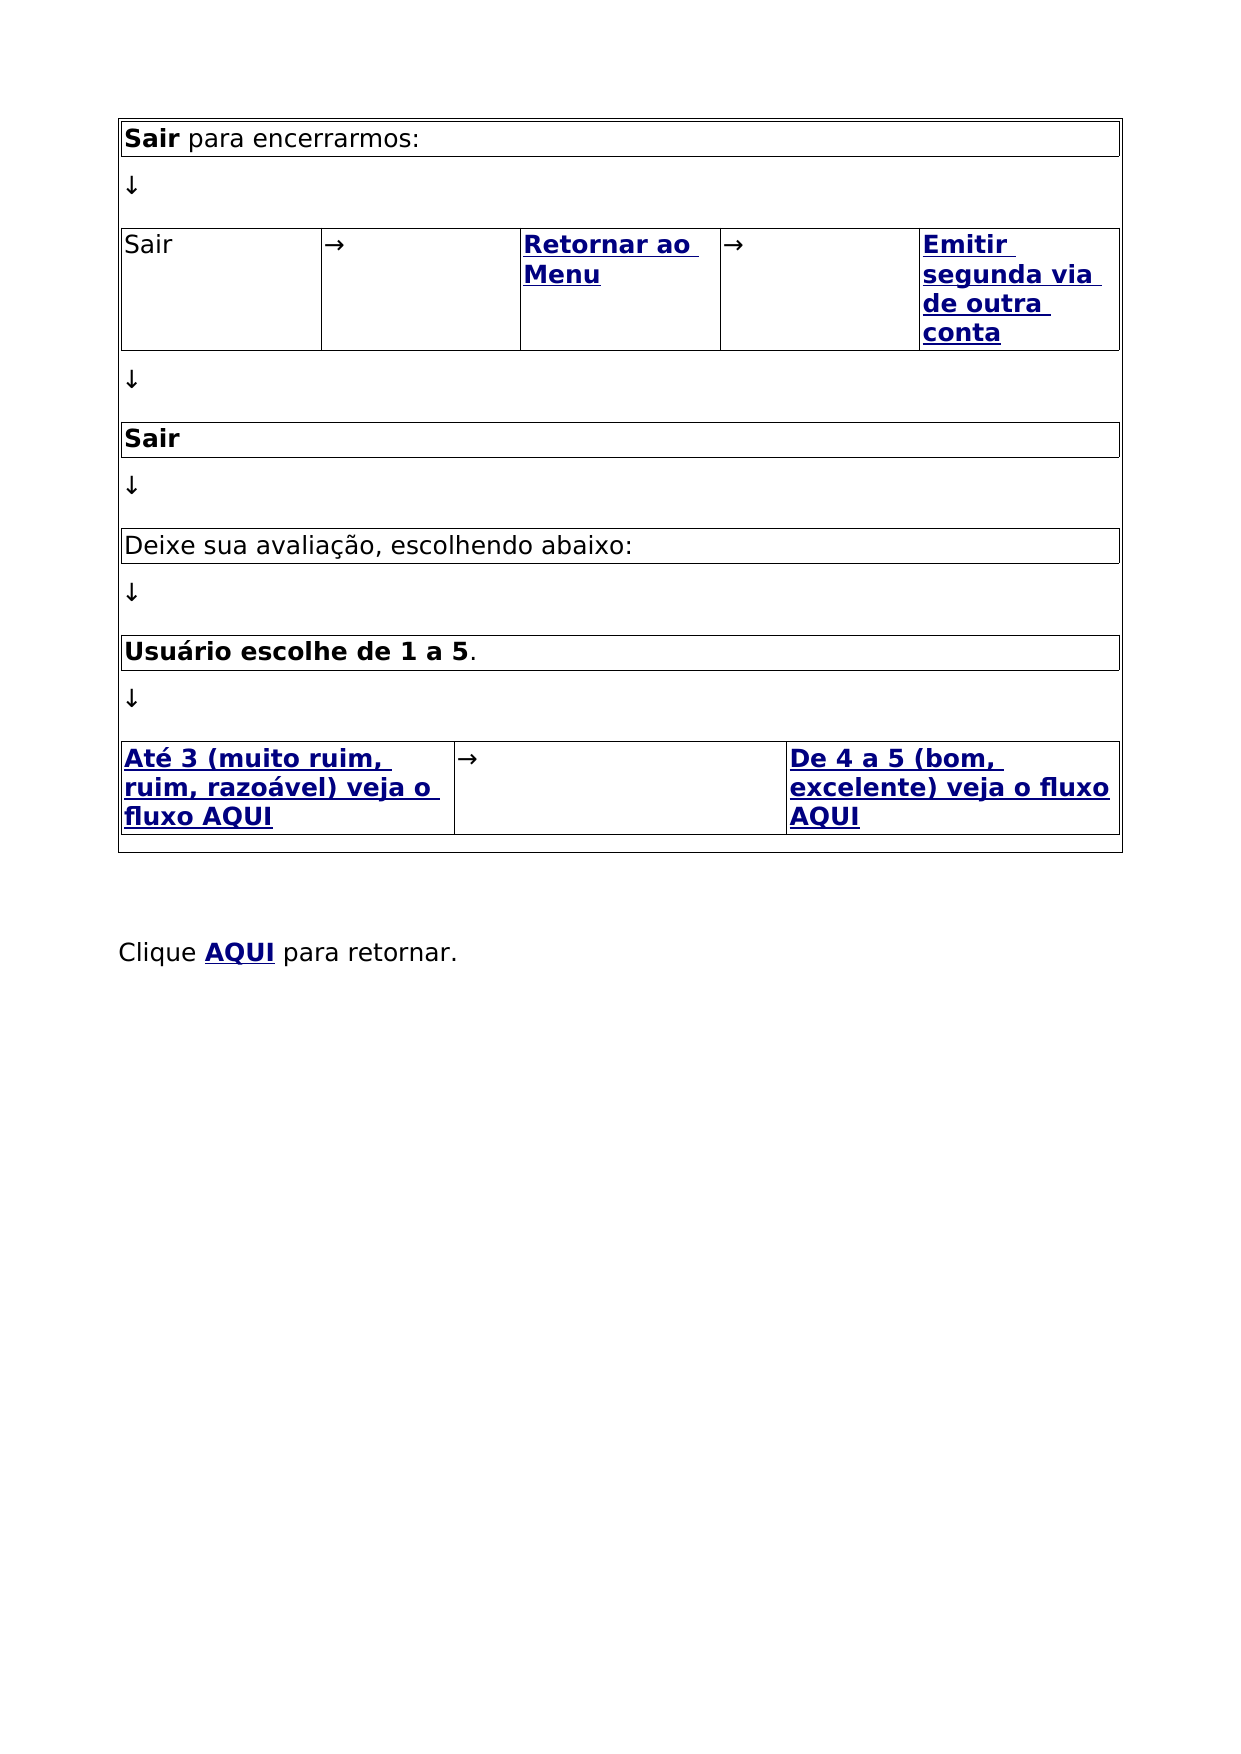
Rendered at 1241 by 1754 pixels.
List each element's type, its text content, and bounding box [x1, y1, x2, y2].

table_header Sair [122, 229, 321, 350]
table_header Até 3 (muito ruim, ruim, razoável) veja o fluxo AQUI [122, 742, 454, 834]
table_header Retornar ao Menu [521, 229, 720, 350]
table_header → [322, 229, 520, 350]
table_header → [455, 742, 786, 834]
table_header De 4 a 5 (bom, excelente) veja o fluxo AQUI [787, 742, 1119, 834]
table_header Sair [122, 423, 1119, 457]
table_header Deixe sua avaliação, escolhendo abaixo: [122, 529, 1119, 563]
text Clique AQUI para retornar. [118, 938, 1122, 996]
table_header Usuário escolhe de 1 a 5. [122, 636, 1119, 669]
table_header → [721, 229, 919, 350]
table_header ↓ ↓ ↓ ↓ ↓ ↓ ↓ ↓ ↓ ↓ ↓ ↓ ↓ ↓ ↓ ↓ ↓ ↓ ↓ ↓ [119, 119, 1122, 852]
table_header Emitir segunda via de outra conta [920, 229, 1119, 350]
table_header Sair para encerrarmos: [122, 122, 1119, 156]
